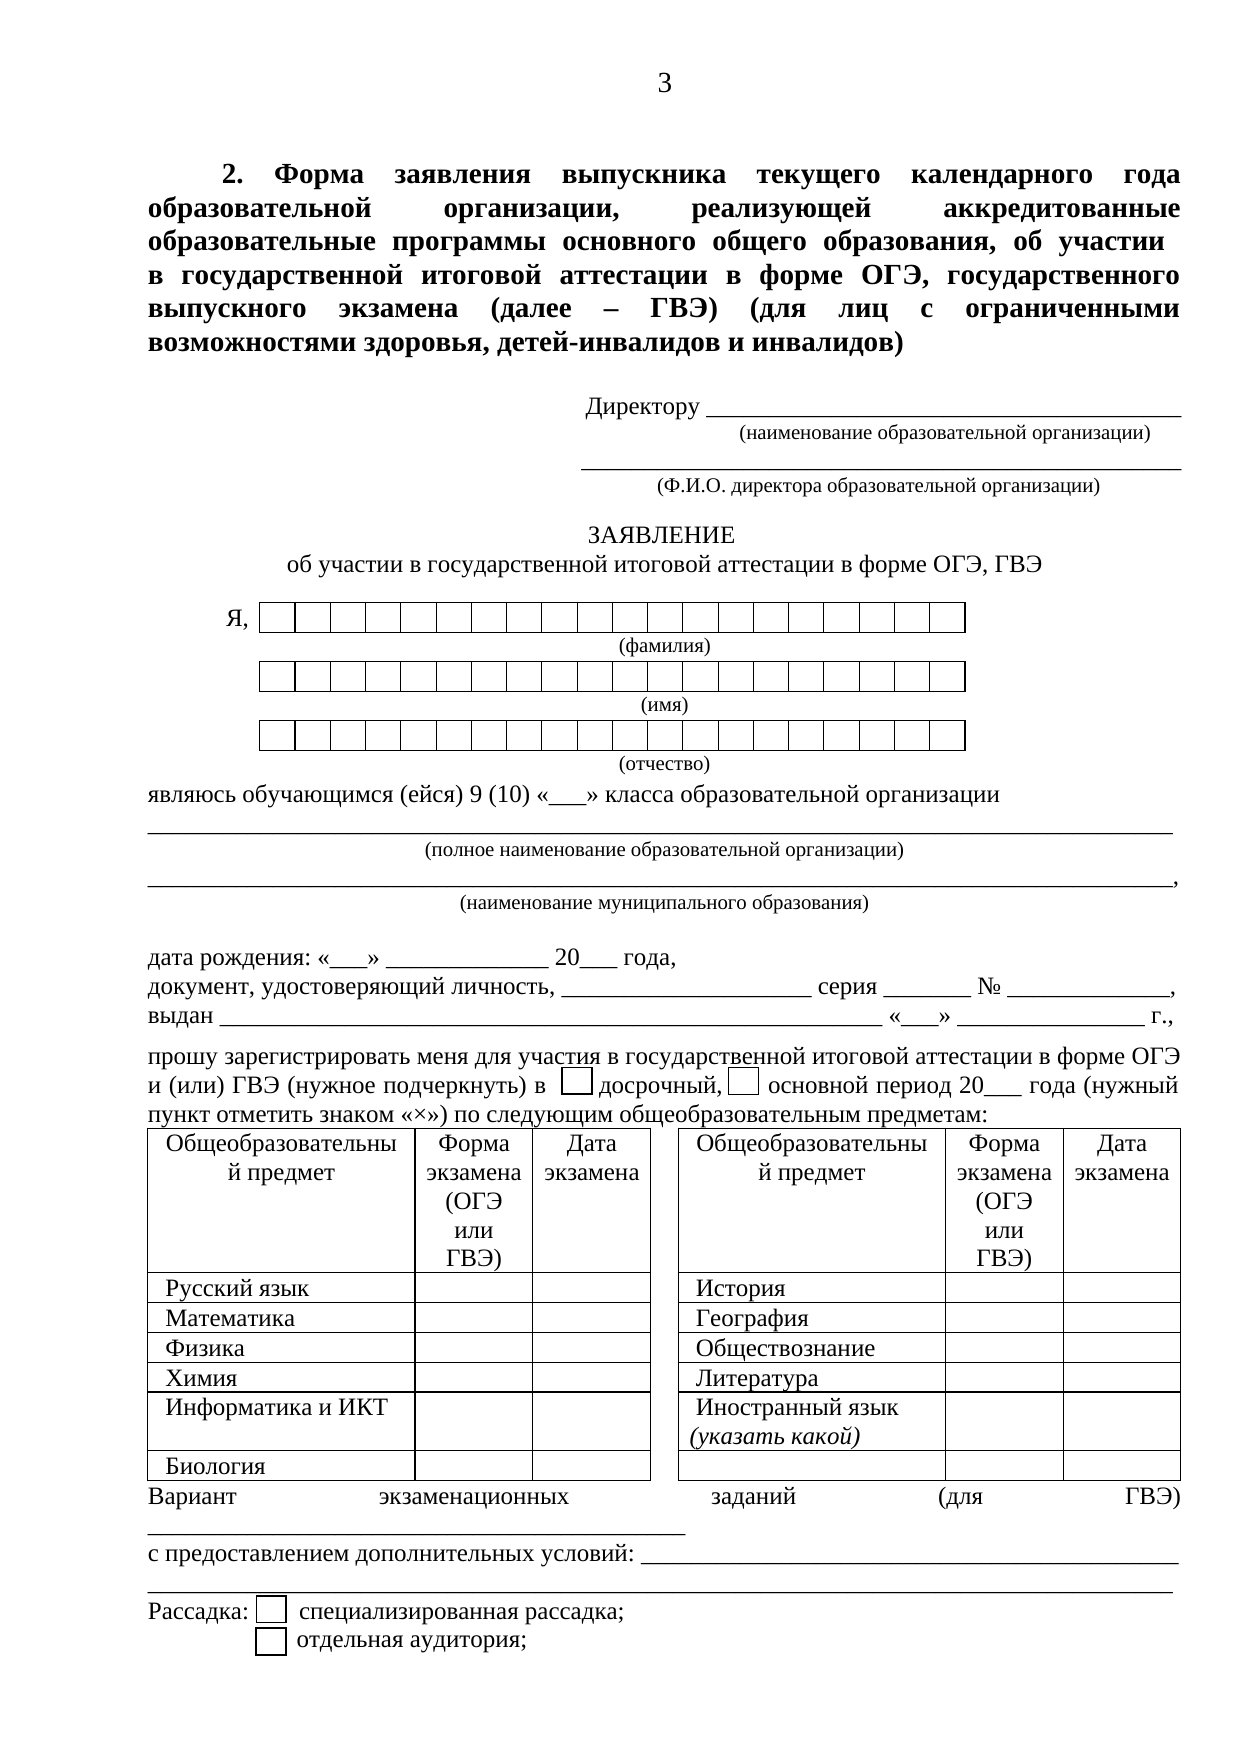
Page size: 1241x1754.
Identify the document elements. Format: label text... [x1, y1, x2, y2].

text 2. Форма заявления выпускника текущего календарного года образовательной организации, реализующей аккредитованные образовательные программы основного общего образования, об участии в государственной итоговой аттестации в форме ОГЭ, государственного выпускного экзамена (далее – ГВЭ) (для лиц с ограниченными возможностями здоровья, детей-инвалидов и инвалидов) [148, 156, 1181, 357]
table_cell [533, 1363, 650, 1391]
table_cell [416, 1273, 532, 1302]
text об участии в государственной итоговой аттестации в форме ОГЭ, ГВЭ [148, 549, 1181, 578]
table_cell [1064, 1393, 1180, 1450]
table_header [401, 721, 436, 750]
table_cell География [679, 1303, 945, 1332]
table_header Я, [148, 602, 259, 632]
text (отчество) [148, 751, 1181, 775]
text ЗАЯВЛЕНИЕ [148, 521, 1181, 549]
text Директору ______________________________________ [148, 391, 1181, 420]
table_cell [651, 1362, 678, 1391]
text __________________________________________________________________________________ [148, 808, 1181, 837]
table_header [542, 603, 577, 632]
table_header [719, 603, 753, 632]
table_cell [651, 1450, 678, 1480]
table_header [648, 603, 682, 632]
table_header [824, 721, 859, 750]
table_header [331, 603, 365, 632]
table_cell [416, 1363, 532, 1391]
table_cell [946, 1451, 1063, 1480]
table_header Форма экзамена (ОГЭ или ГВЭ) [416, 1129, 532, 1272]
table_cell [946, 1273, 1063, 1302]
table_cell [651, 1272, 678, 1302]
table_cell Математика [148, 1303, 414, 1332]
table_header [542, 721, 577, 750]
table_header [789, 603, 823, 632]
table_cell [1064, 1333, 1180, 1362]
table_cell [533, 1273, 650, 1302]
table_cell [651, 1332, 678, 1362]
table_cell История [679, 1273, 945, 1302]
table_cell Физика [148, 1333, 414, 1362]
table_cell [416, 1303, 532, 1332]
text (наименование образовательной организации) [709, 420, 1181, 444]
table_header [437, 721, 471, 750]
table_header [895, 662, 929, 691]
text (имя) [148, 692, 1181, 716]
text __________________________________________________________________________________, [148, 861, 1181, 890]
table_header [331, 721, 365, 750]
text выдан _____________________________________________________ «___» _______________ г., [148, 1000, 1181, 1029]
text ________________________________________________ [148, 444, 1181, 472]
table_header [472, 721, 506, 750]
table_header Форма экзамена (ОГЭ или ГВЭ) [946, 1129, 1063, 1272]
table_header [860, 721, 894, 750]
table_cell [533, 1333, 650, 1362]
table_header [613, 662, 647, 691]
table_header [366, 603, 400, 632]
table_header [613, 603, 647, 632]
text __________________________________________________________________________________ [148, 1567, 1181, 1596]
table_cell [679, 1451, 945, 1480]
table_header [366, 721, 400, 750]
table_header [683, 721, 718, 750]
table_header [930, 721, 964, 750]
table_header [789, 721, 823, 750]
text Вариант экзаменационных заданий (для ГВЭ) ___________________________________________ [148, 1481, 1181, 1538]
table_cell Русский язык [148, 1273, 414, 1302]
table_header [472, 603, 506, 632]
table_header [754, 662, 788, 691]
table_cell [416, 1451, 532, 1480]
text являюсь обучающимся (ейся) 9 (10) «___» класса образовательной организации [148, 779, 1181, 808]
table_cell Химия [148, 1363, 414, 1391]
table_header [296, 662, 330, 691]
table_header [296, 721, 330, 750]
table_header Общеобразовательный предмет [679, 1129, 945, 1272]
table_header [578, 721, 612, 750]
table_cell Биология [148, 1451, 414, 1480]
table_header [860, 662, 894, 691]
table_header Общеобразовательный предмет [148, 1129, 414, 1272]
table_header [789, 662, 823, 691]
table_header [578, 603, 612, 632]
text (Ф.И.О. директора образовательной организации) [576, 472, 1181, 497]
table_header [401, 603, 436, 632]
table_header [148, 661, 259, 691]
table_header [507, 662, 541, 691]
table_header [930, 603, 964, 632]
table_header [472, 662, 506, 691]
text с предоставлением дополнительных условий: ___________________________________________ [148, 1538, 1181, 1567]
table_header [296, 603, 330, 632]
table_header [331, 662, 365, 691]
table_header [578, 662, 612, 691]
table_cell Обществознание [679, 1333, 945, 1362]
table_header [824, 603, 859, 632]
table_cell [946, 1303, 1063, 1332]
table_header [895, 721, 929, 750]
table_header [148, 720, 259, 750]
text (фамилия) [148, 633, 1181, 657]
table_cell Информатика и ИКТ [148, 1393, 414, 1450]
text (наименование муниципального образования) [148, 890, 1181, 914]
table_cell Иностранный язык (указать какой) [679, 1393, 945, 1450]
text документ, удостоверяющий личность, ____________________ серия _______ № _____________, [148, 971, 1181, 1000]
table_cell [651, 1302, 678, 1332]
table_header [683, 603, 718, 632]
text отдельная аудитория; [148, 1624, 1181, 1653]
table_cell [416, 1333, 532, 1362]
table_cell [946, 1363, 1063, 1391]
table_header [719, 721, 753, 750]
table_header [683, 662, 718, 691]
table_header [930, 662, 964, 691]
text (полное наименование образовательной организации) [148, 837, 1181, 861]
table_header [613, 721, 647, 750]
table_header [824, 662, 859, 691]
table_cell [533, 1451, 650, 1480]
table_cell [416, 1393, 532, 1450]
table_header [719, 662, 753, 691]
table_header [651, 1128, 678, 1272]
table_header [507, 603, 541, 632]
table_cell [1064, 1273, 1180, 1302]
table_cell [533, 1393, 650, 1450]
table_header [260, 662, 294, 691]
table_cell [533, 1303, 650, 1332]
table_cell [946, 1333, 1063, 1362]
table_header [754, 603, 788, 632]
table_header [260, 603, 294, 632]
table_header Дата экзамена [1064, 1129, 1180, 1272]
table_cell [1064, 1303, 1180, 1332]
table_cell [946, 1393, 1063, 1450]
table_header [860, 603, 894, 632]
table_cell [1064, 1451, 1180, 1480]
table_header [366, 662, 400, 691]
table_header [437, 662, 471, 691]
table_header [895, 603, 929, 632]
text дата рождения: «___» _____________ 20___ года, [148, 942, 1181, 971]
table_header [507, 721, 541, 750]
text Рассадка: специализированная рассадка; [148, 1596, 1181, 1624]
table_cell Литература [679, 1363, 945, 1391]
table_header [648, 662, 682, 691]
table_cell [1064, 1363, 1180, 1391]
table_cell [651, 1391, 678, 1450]
table_header [648, 721, 682, 750]
text прошу зарегистрировать меня для участия в государственной итоговой аттестации в форме ОГЭ и (или) ГВЭ (нужное подчеркнуть) в досрочный, основной период 20___ года (нужный пункт отметить знаком «×») по следующим общеобразовательным предметам: [148, 1041, 1181, 1127]
table_header [542, 662, 577, 691]
table_header [437, 603, 471, 632]
table_header [401, 662, 436, 691]
table_header Дата экзамена [533, 1129, 650, 1272]
table_header [754, 721, 788, 750]
table_header [260, 721, 294, 750]
